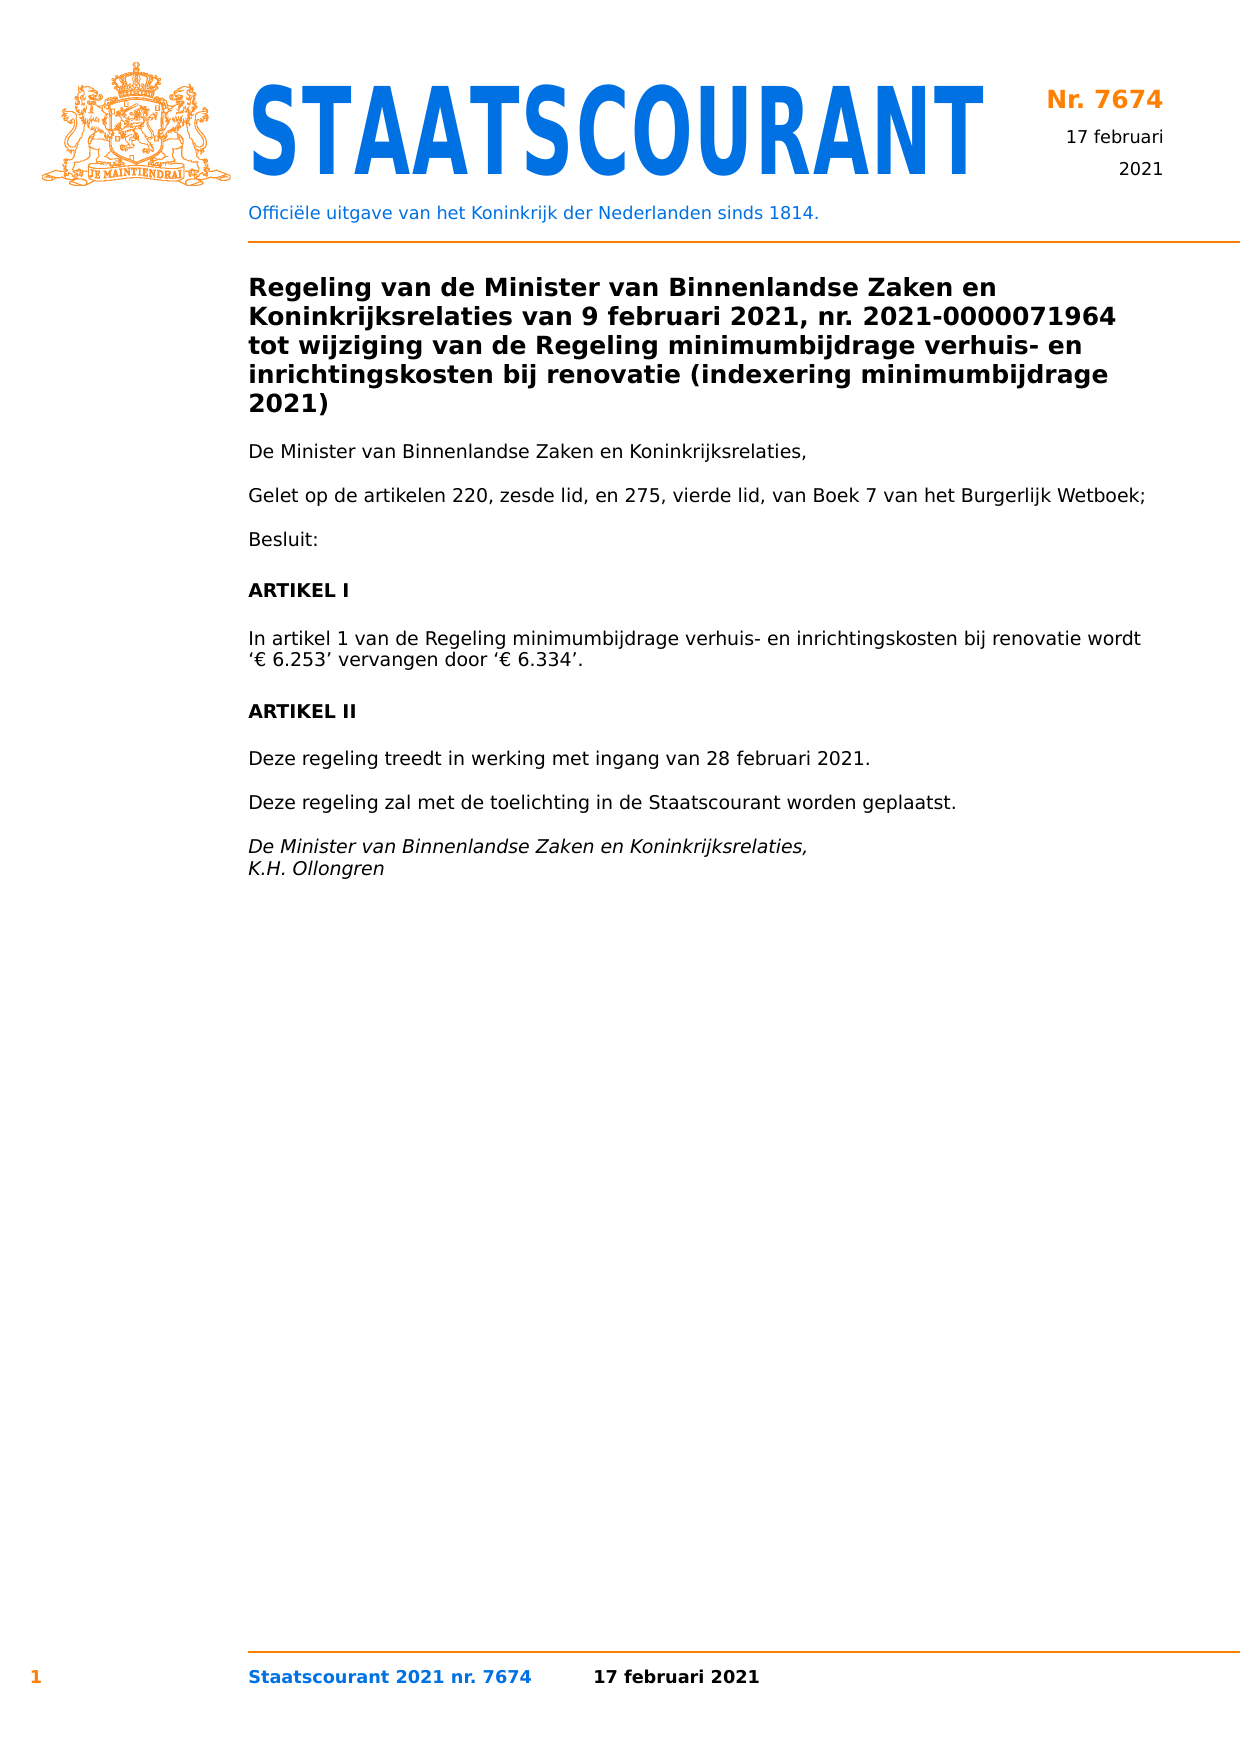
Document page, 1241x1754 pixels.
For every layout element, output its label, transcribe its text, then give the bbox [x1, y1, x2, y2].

table_header Nr. 7674 [998, 62, 1240, 121]
text Besluit: [248, 528, 1163, 550]
text Deze regeling zal met de toelichting in de Staatscourant worden geplaatst. [248, 792, 1163, 814]
text De Minister van Binnenlandse Zaken en Koninkrijksrelaties, [248, 441, 1163, 463]
text In artikel 1 van de Regeling minimumbijdrage verhuis- en inrichtingskosten bij renovatie wordt ‘€ 6.253’ vervangen door ‘€ 6.334’. [248, 627, 1163, 671]
subtitle Regeling van de Minister van Binnenlandse Zaken en Koninkrijksrelaties van 9 februari 2021, nr. 2021-0000071964 tot wijziging van de Regeling minimumbijdrage verhuis- en inrichtingskosten bij renovatie (indexering minimumbijdrage 2021) [248, 273, 1163, 419]
subtitle ARTIKEL I [248, 580, 1163, 602]
table_header [25, 62, 248, 241]
table_header STAATSCOURANT [248, 62, 998, 203]
table_cell 17 februari [998, 121, 1240, 153]
text Gelet op de artikelen 220, zesde lid, en 275, vierde lid, van Boek 7 van het Burgerlijk Wetboek; [248, 484, 1163, 507]
table_cell Officiële uitgave van het Koninkrijk der Nederlanden sinds 1814. [248, 203, 1240, 241]
text De Minister van Binnenlandse Zaken en Koninkrijksrelaties, K.H. Ollongren [248, 836, 1163, 880]
text Deze regeling treedt in werking met ingang van 28 februari 2021. [248, 748, 1163, 770]
picture [41, 62, 231, 186]
subtitle ARTIKEL II [248, 701, 1163, 723]
table_cell 2021 [998, 153, 1240, 203]
